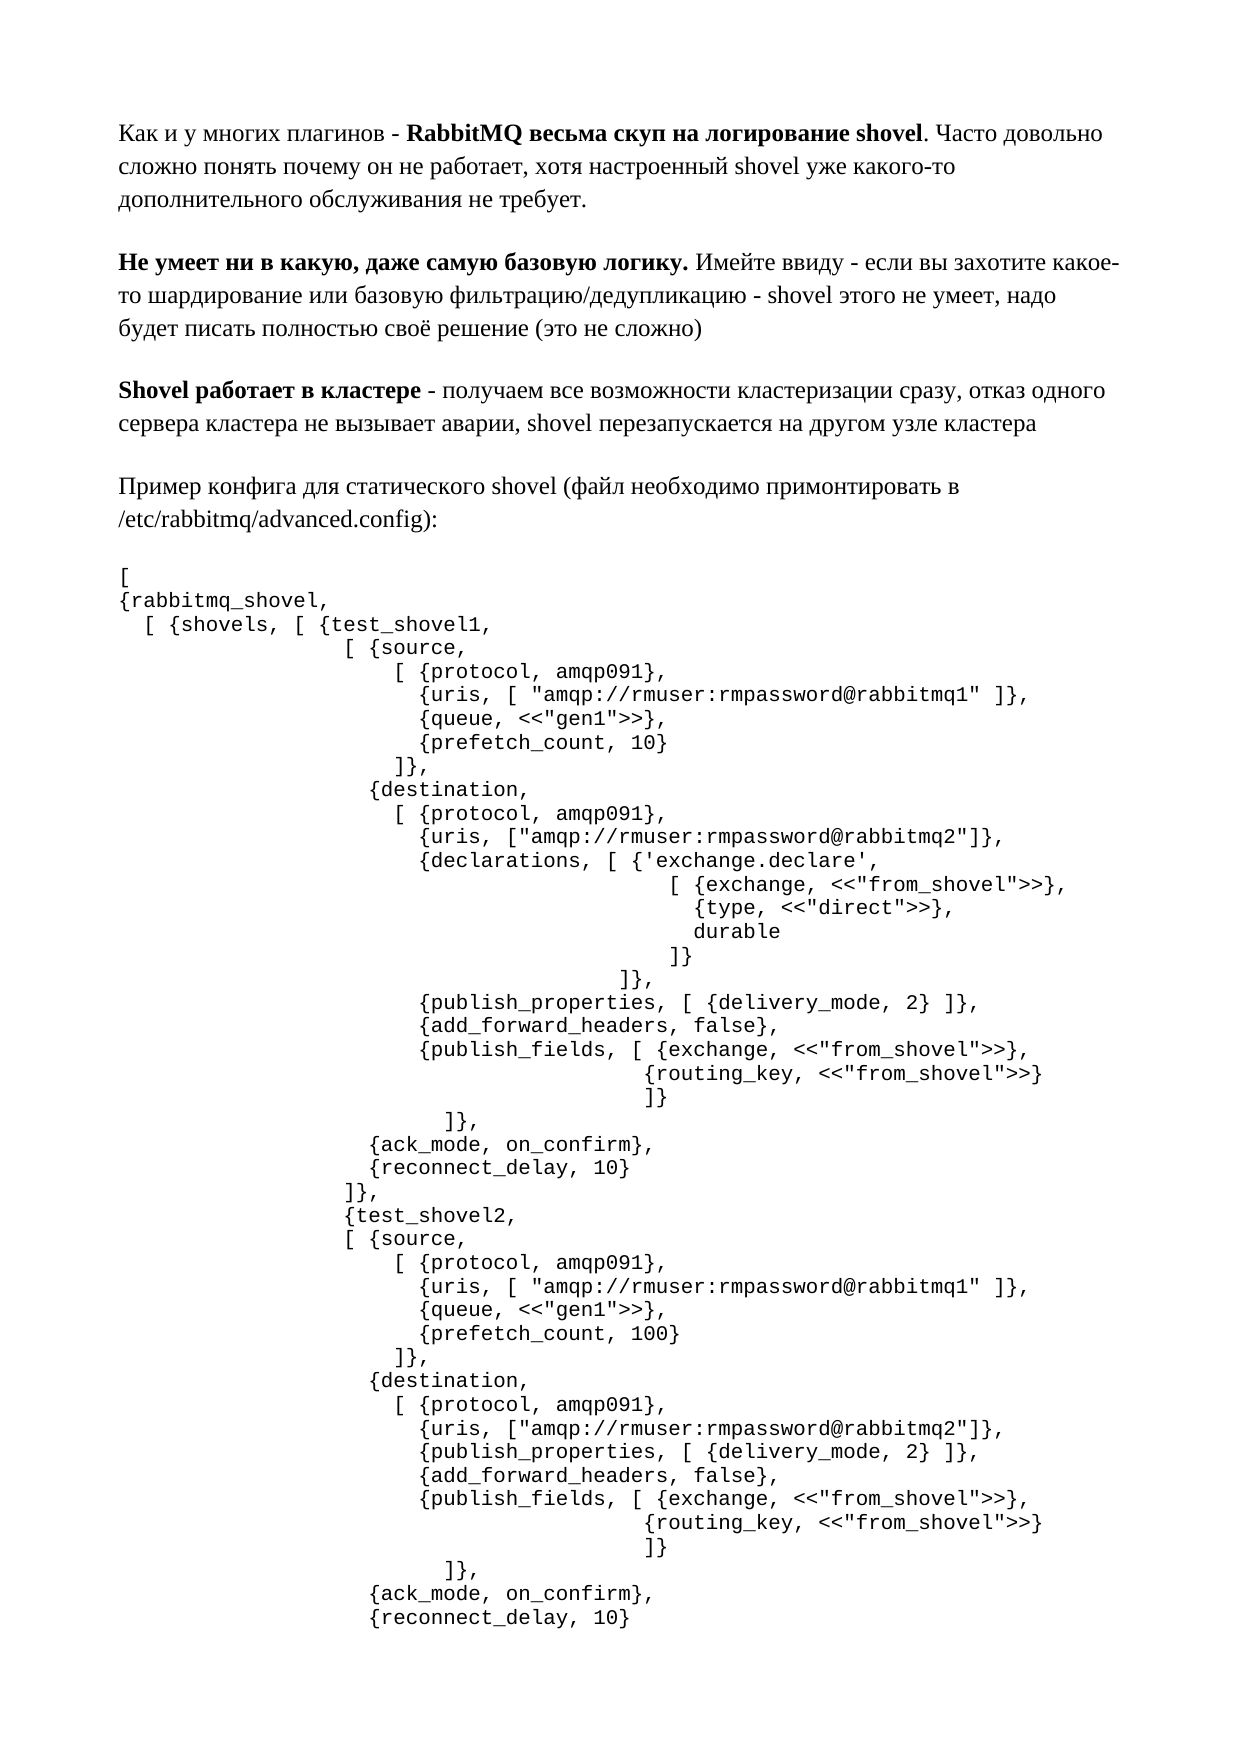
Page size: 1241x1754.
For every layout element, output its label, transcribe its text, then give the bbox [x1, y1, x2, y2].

text {declarations, [ {'exchange.declare', [118, 850, 1122, 874]
text {publish_fields, [ {exchange, <<"from_shovel">>}, [118, 1488, 1122, 1512]
text ]}, [118, 968, 1122, 992]
text [ {shovels, [ {test_shovel1, [118, 613, 1122, 637]
text [ {source, [118, 1228, 1122, 1252]
text [ {protocol, amqp091}, [118, 803, 1122, 826]
text ]}, [118, 1559, 1122, 1583]
text {test_shovel2, [118, 1205, 1122, 1228]
text {queue, <<"gen1">>}, [118, 1299, 1122, 1323]
text {publish_fields, [ {exchange, <<"from_shovel">>}, [118, 1039, 1122, 1063]
text {publish_properties, [ {delivery_mode, 2} ]}, [118, 1441, 1122, 1465]
text {add_forward_headers, false}, [118, 1465, 1122, 1488]
text ]}, [118, 1110, 1122, 1134]
text {type, <<"direct">>}, [118, 897, 1122, 921]
text [ {protocol, amqp091}, [118, 1252, 1122, 1276]
text ]}, [118, 1347, 1122, 1370]
text {routing_key, <<"from_shovel">>} [118, 1063, 1122, 1086]
text ]} [118, 944, 1122, 968]
text {queue, <<"gen1">>}, [118, 708, 1122, 732]
text {prefetch_count, 100} [118, 1323, 1122, 1347]
text [ {protocol, amqp091}, [118, 661, 1122, 684]
text {uris, [ "amqp://rmuser:rmpassword@rabbitmq1" ]}, [118, 1276, 1122, 1299]
text {uris, ["amqp://rmuser:rmpassword@rabbitmq2"]}, [118, 826, 1122, 850]
text {destination, [118, 779, 1122, 803]
text [ {source, [118, 637, 1122, 661]
text {rabbitmq_shovel, [118, 590, 1122, 613]
text [ {protocol, amqp091}, [118, 1394, 1122, 1417]
text {reconnect_delay, 10} [118, 1157, 1122, 1181]
text {ack_mode, on_confirm}, [118, 1583, 1122, 1607]
text Как и у многих плагинов - RabbitMQ весьма скуп на логирование shovel. Часто довольно сложно понять почему он не работает, хотя настроенный shovel уже какого-то дополнительного обслуживания не требует. [118, 118, 1122, 213]
text ]} [118, 1086, 1122, 1110]
text ]}, [118, 755, 1122, 779]
text [ {exchange, <<"from_shovel">>}, [118, 874, 1122, 897]
text Не умеет ни в какую, даже самую базовую логику. Имейте ввиду - если вы захотите какое-то шардирование или базовую фильтрацию/дедупликацию - shovel этого не умеет, надо будет писать полностью своё решение (это не сложно) [118, 247, 1122, 341]
text {routing_key, <<"from_shovel">>} [118, 1512, 1122, 1536]
text ]} [118, 1536, 1122, 1559]
text ]}, [118, 1181, 1122, 1205]
text {publish_properties, [ {delivery_mode, 2} ]}, [118, 992, 1122, 1016]
text {uris, ["amqp://rmuser:rmpassword@rabbitmq2"]}, [118, 1417, 1122, 1441]
text Пример конфига для статического shovel (файл необходимо примонтировать в /etc/rabbitmq/advanced.config): [118, 471, 1122, 532]
text {prefetch_count, 10} [118, 732, 1122, 755]
text {uris, [ "amqp://rmuser:rmpassword@rabbitmq1" ]}, [118, 684, 1122, 708]
text durable [118, 921, 1122, 944]
text [ [118, 566, 1122, 590]
text {add_forward_headers, false}, [118, 1016, 1122, 1039]
text {destination, [118, 1370, 1122, 1394]
text Shovel работает в кластере - получаем все возможности кластеризации сразу, отказ одного сервера кластера не вызывает аварии, shovel перезапускается на другом узле кластера [118, 375, 1122, 437]
text {reconnect_delay, 10} [118, 1607, 1122, 1630]
text {ack_mode, on_confirm}, [118, 1134, 1122, 1157]
